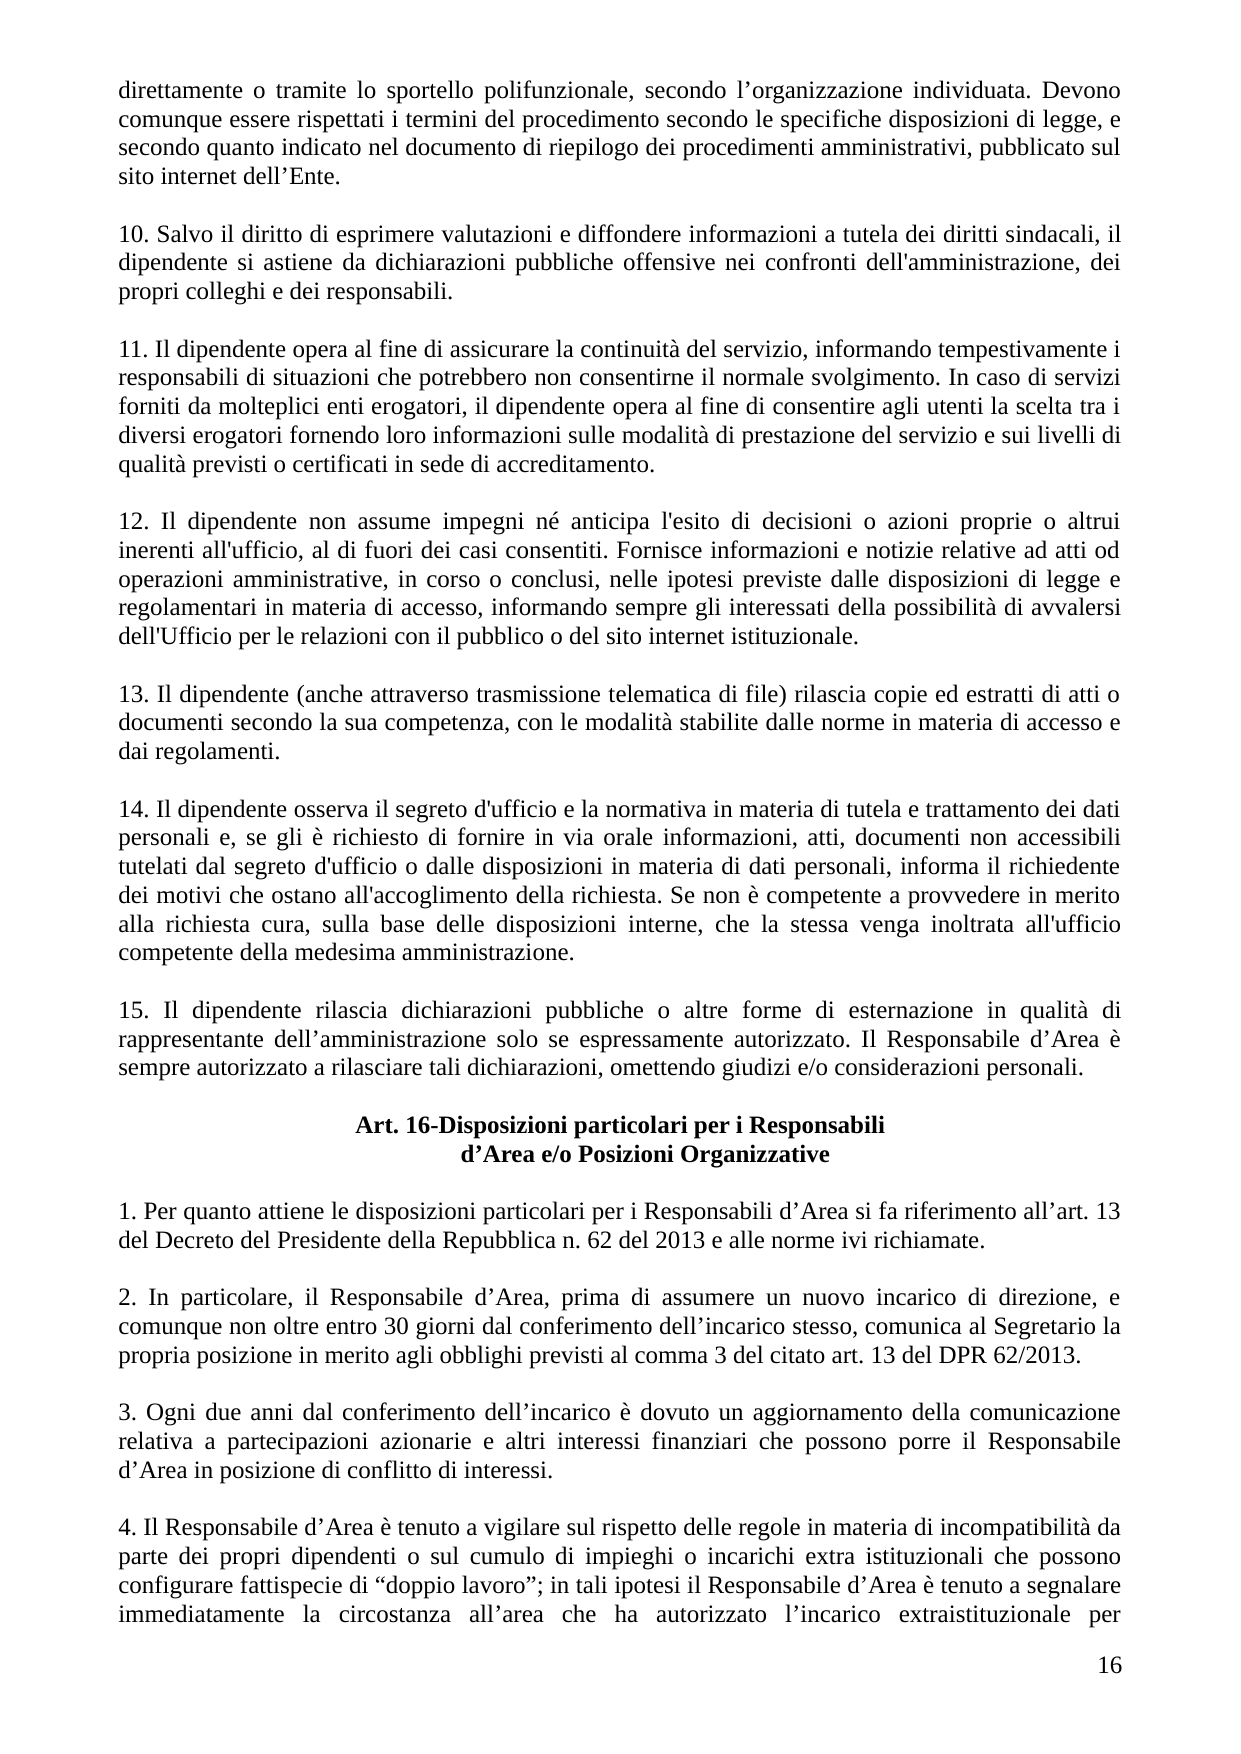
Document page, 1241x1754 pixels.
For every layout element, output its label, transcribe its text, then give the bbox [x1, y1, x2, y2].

text 14. Il dipendente osserva il segreto d'ufficio e la normativa in materia di tutela e trattamento dei dati personali e, se gli è richiesto di fornire in via orale informazioni, atti, documenti non accessibili tutelati dal segreto d'ufficio o dalle disposizioni in materia di dati personali, informa il richiedente dei motivi che ostano all'accoglimento della richiesta. Se non è competente a provvedere in merito alla richiesta cura, sulla base delle disposizioni interne, che la stessa venga inoltrata all'ufficio competente della medesima amministrazione. [118, 794, 1122, 966]
text Art. 16-Disposizioni particolari per i Responsabili [118, 1110, 1122, 1139]
text 11. Il dipendente opera al fine di assicurare la continuità del servizio, informando tempestivamente i responsabili di situazioni che potrebbero non consentirne il normale svolgimento. In caso di servizi forniti da molteplici enti erogatori, il dipendente opera al fine di consentire agli utenti la scelta tra i diversi erogatori fornendo loro informazioni sulle modalità di prestazione del servizio e sui livelli di qualità previsti o certificati in sede di accreditamento. [118, 334, 1122, 477]
text 12. Il dipendente non assume impegni né anticipa l'esito di decisioni o azioni proprie o altrui inerenti all'ufficio, al di fuori dei casi consentiti. Fornisce informazioni e notizie relative ad atti od operazioni amministrative, in corso o conclusi, nelle ipotesi previste dalle disposizioni di legge e regolamentari in materia di accesso, informando sempre gli interessati della possibilità di avvalersi dell'Ufficio per le relazioni con il pubblico o del sito internet istituzionale. [118, 506, 1122, 650]
text 10. Salvo il diritto di esprimere valutazioni e diffondere informazioni a tutela dei diritti sindacali, il dipendente si astiene da dichiarazioni pubbliche offensive nei confronti dell'amministrazione, dei propri colleghi e dei responsabili. [118, 219, 1122, 305]
text 1. Per quanto attiene le disposizioni particolari per i Responsabili d’Area si fa riferimento all’art. 13 del Decreto del Presidente della Repubblica n. 62 del 2013 e alle norme ivi richiamate. [118, 1196, 1122, 1254]
text 15. Il dipendente rilascia dichiarazioni pubbliche o altre forme di esternazione in qualità di rappresentante dell’amministrazione solo se espressamente autorizzato. Il Responsabile d’Area è sempre autorizzato a rilasciare tali dichiarazioni, omettendo giudizi e/o considerazioni personali. [118, 995, 1122, 1081]
text 3. Ogni due anni dal conferimento dell’incarico è dovuto un aggiornamento della comunicazione relativa a partecipazioni azionarie e altri interessi finanziari che possono porre il Responsabile d’Area in posizione di conflitto di interessi. [118, 1397, 1122, 1484]
text direttamente o tramite lo sportello polifunzionale, secondo l’organizzazione individuata. Devono comunque essere rispettati i termini del procedimento secondo le specifiche disposizioni di legge, e secondo quanto indicato nel documento di riepilogo dei procedimenti amministrativi, pubblicato sul sito internet dell’Ente. [118, 75, 1122, 190]
text 2. In particolare, il Responsabile d’Area, prima di assumere un nuovo incarico di direzione, e comunque non oltre entro 30 giorni dal conferimento dell’incarico stesso, comunica al Segretario la propria posizione in merito agli obblighi previsti al comma 3 del citato art. 13 del DPR 62/2013. [118, 1282, 1122, 1369]
text 4. Il Responsabile d’Area è tenuto a vigilare sul rispetto delle regole in materia di incompatibilità da parte dei propri dipendenti o sul cumulo di impieghi o incarichi extra istituzionali che possono configurare fattispecie di “doppio lavoro”; in tali ipotesi il Responsabile d’Area è tenuto a segnalare immediatamente la circostanza all’area che ha autorizzato l’incarico extraistituzionale per [118, 1512, 1122, 1627]
text 13. Il dipendente (anche attraverso trasmissione telematica di file) rilascia copie ed estratti di atti o documenti secondo la sua competenza, con le modalità stabilite dalle norme in materia di accesso e dai regolamenti. [118, 679, 1122, 765]
text d’Area e/o Posizioni Organizzative [118, 1139, 1122, 1167]
